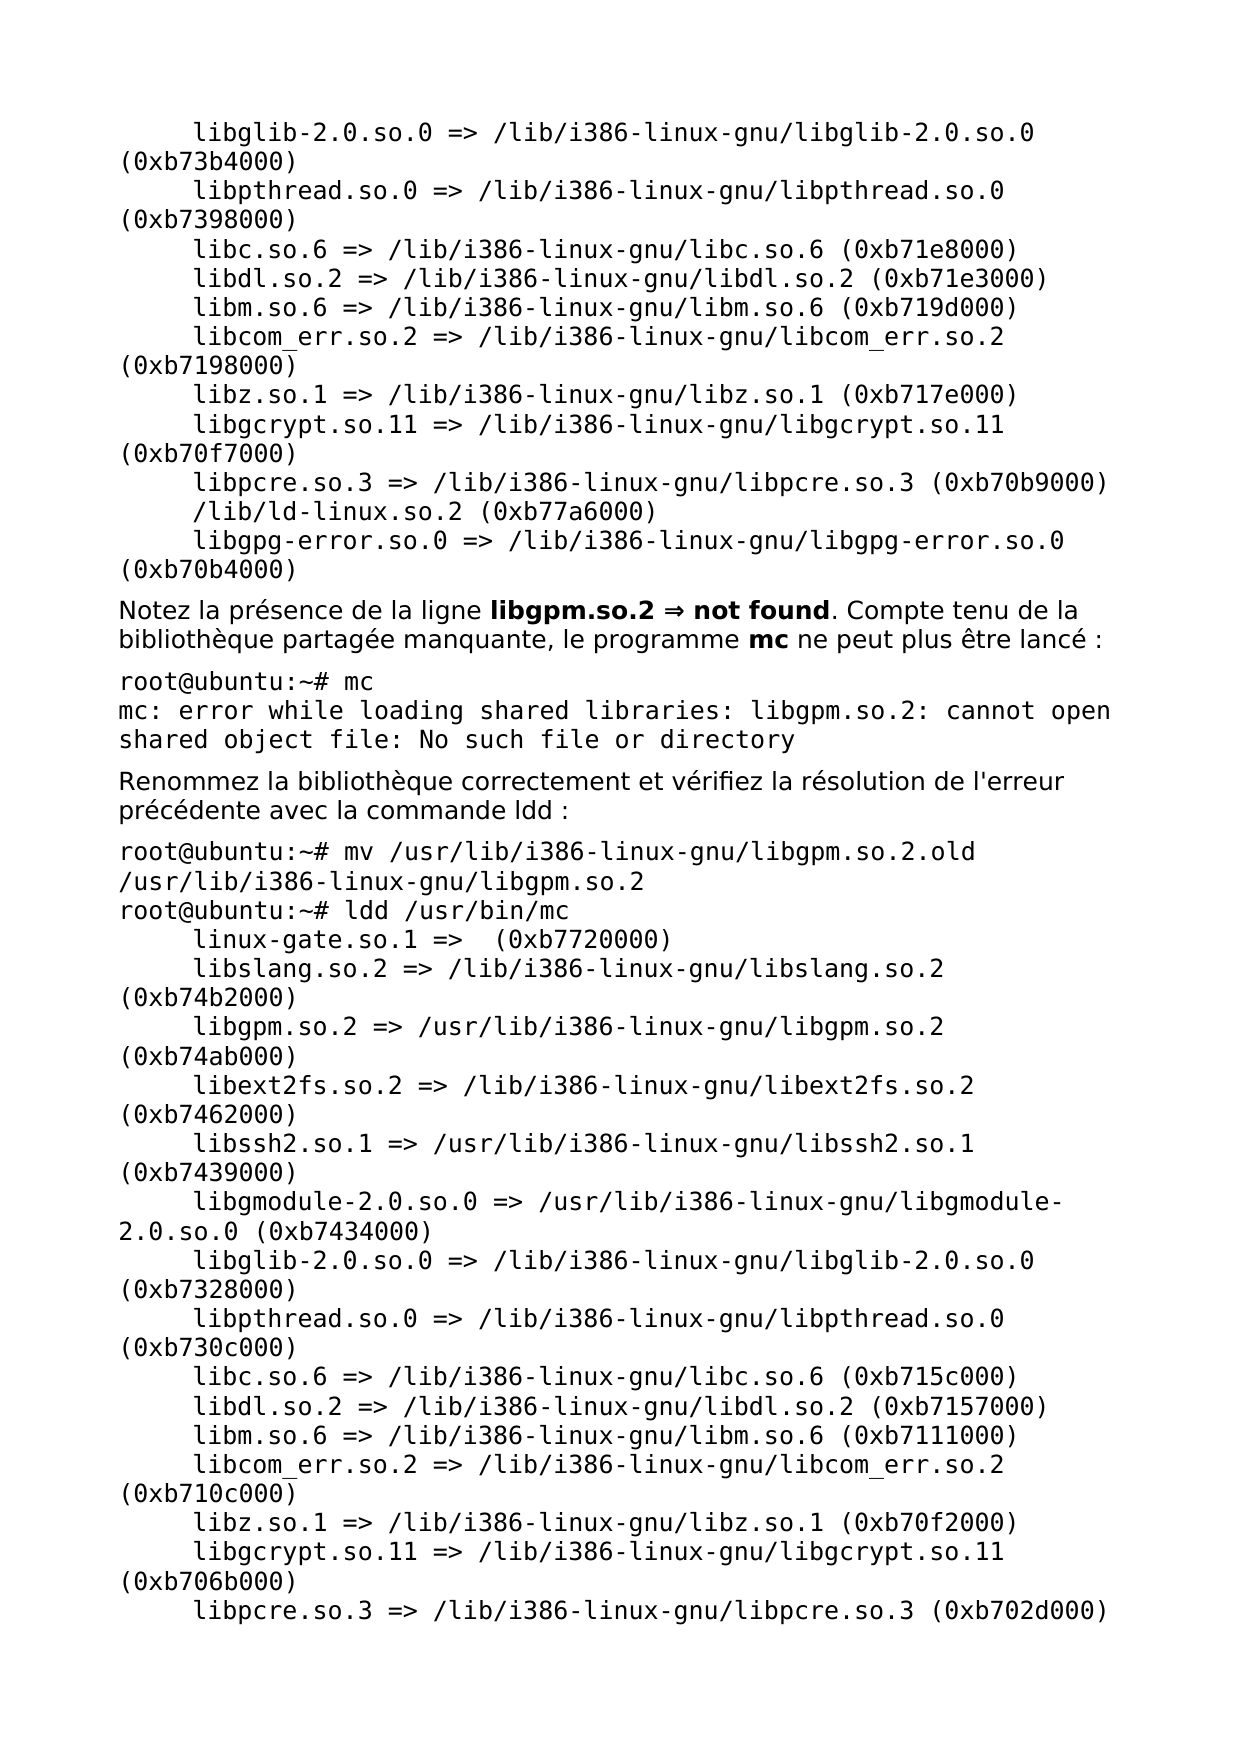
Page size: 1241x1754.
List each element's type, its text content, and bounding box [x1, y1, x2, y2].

text libglib-2.0.so.0 => /lib/i386-linux-gnu/libglib-2.0.so.0 (0xb73b4000) libpthread.so.0 => /lib/i386-linux-gnu/libpthread.so.0 (0xb7398000) libc.so.6 => /lib/i386-linux-gnu/libc.so.6 (0xb71e8000) libdl.so.2 => /lib/i386-linux-gnu/libdl.so.2 (0xb71e3000) libm.so.6 => /lib/i386-linux-gnu/libm.so.6 (0xb719d000) libcom_err.so.2 => /lib/i386-linux-gnu/libcom_err.so.2 (0xb7198000) libz.so.1 => /lib/i386-linux-gnu/libz.so.1 (0xb717e000) libgcrypt.so.11 => /lib/i386-linux-gnu/libgcrypt.so.11 (0xb70f7000) libpcre.so.3 => /lib/i386-linux-gnu/libpcre.so.3 (0xb70b9000) /lib/ld-linux.so.2 (0xb77a6000) libgpg-error.so.0 => /lib/i386-linux-gnu/libgpg-error.so.0 (0xb70b4000) [118, 118, 1122, 585]
text root@ubuntu:~# mv /usr/lib/i386-linux-gnu/libgpm.so.2.old /usr/lib/i386-linux-gnu/libgpm.so.2 root@ubuntu:~# ldd /usr/bin/mc linux-gate.so.1 => (0xb7720000) libslang.so.2 => /lib/i386-linux-gnu/libslang.so.2 (0xb74b2000) libgpm.so.2 => /usr/lib/i386-linux-gnu/libgpm.so.2 (0xb74ab000) libext2fs.so.2 => /lib/i386-linux-gnu/libext2fs.so.2 (0xb7462000) libssh2.so.1 => /usr/lib/i386-linux-gnu/libssh2.so.1 (0xb7439000) libgmodule-2.0.so.0 => /usr/lib/i386-linux-gnu/libgmodule-2.0.so.0 (0xb7434000) libglib-2.0.so.0 => /lib/i386-linux-gnu/libglib-2.0.so.0 (0xb7328000) libpthread.so.0 => /lib/i386-linux-gnu/libpthread.so.0 (0xb730c000) libc.so.6 => /lib/i386-linux-gnu/libc.so.6 (0xb715c000) libdl.so.2 => /lib/i386-linux-gnu/libdl.so.2 (0xb7157000) libm.so.6 => /lib/i386-linux-gnu/libm.so.6 (0xb7111000) libcom_err.so.2 => /lib/i386-linux-gnu/libcom_err.so.2 (0xb710c000) libz.so.1 => /lib/i386-linux-gnu/libz.so.1 (0xb70f2000) libgcrypt.so.11 => /lib/i386-linux-gnu/libgcrypt.so.11 (0xb706b000) libpcre.so.3 => /lib/i386-linux-gnu/libpcre.so.3 (0xb702d000) [118, 837, 1122, 1625]
text Notez la présence de la ligne libgpm.so.2 ⇒ not found. Compte tenu de la bibliothèque partagée manquante, le programme mc ne peut plus être lancé : [118, 597, 1122, 655]
text root@ubuntu:~# mc mc: error while loading shared libraries: libgpm.so.2: cannot open shared object file: No such file or directory [118, 667, 1122, 755]
text Renommez la bibliothèque correctement et vérifiez la résolution de l'erreur précédente avec la commande ldd : [118, 767, 1122, 825]
